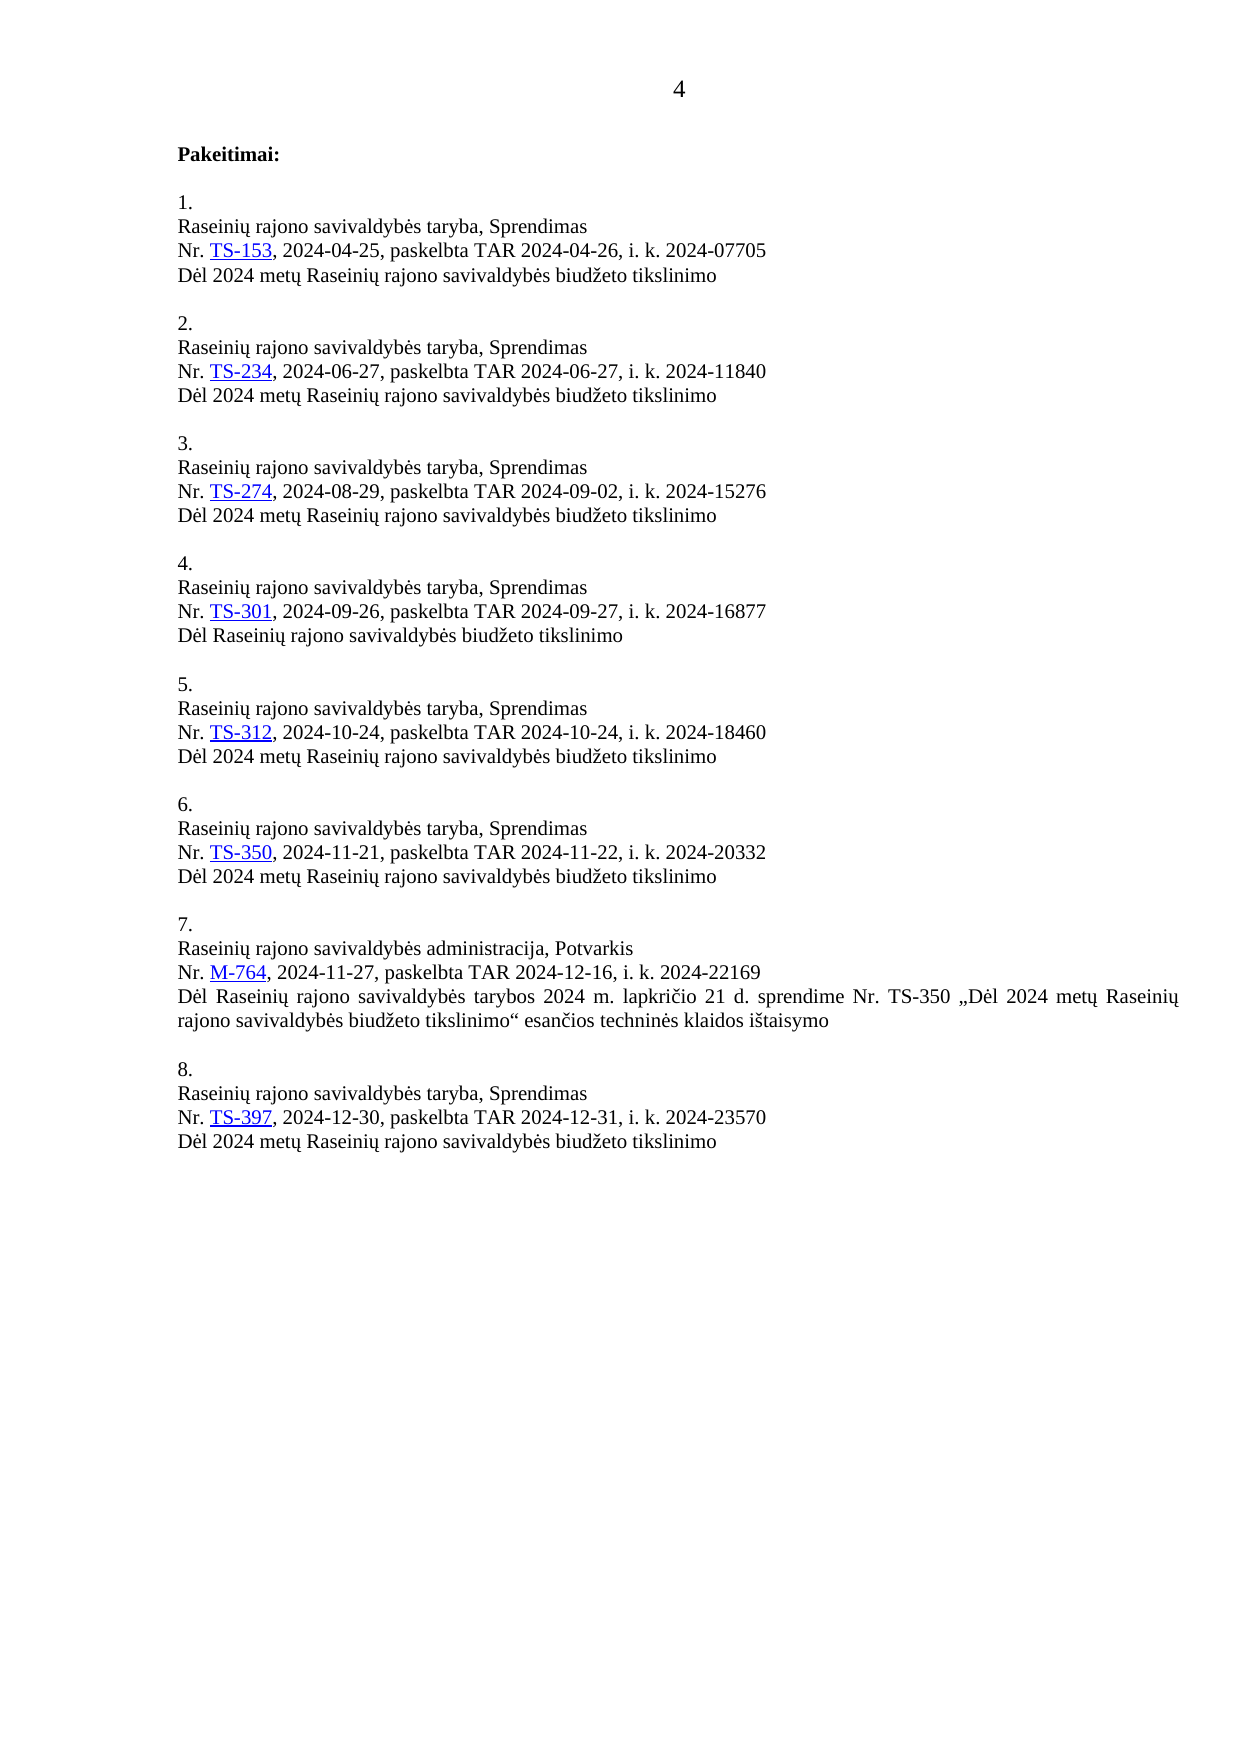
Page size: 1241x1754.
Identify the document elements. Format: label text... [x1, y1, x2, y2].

text 6. [177, 792, 1181, 816]
text Raseinių rajono savivaldybės taryba, Sprendimas [177, 455, 1181, 479]
text 5. [177, 672, 1181, 696]
text 2. [177, 311, 1181, 335]
text 3. [177, 431, 1181, 455]
text 8. [177, 1057, 1181, 1081]
text Nr. TS-274, 2024-08-29, paskelbta TAR 2024-09-02, i. k. 2024-15276 [177, 479, 1181, 503]
text Nr. TS-397, 2024-12-30, paskelbta TAR 2024-12-31, i. k. 2024-23570 [177, 1105, 1181, 1129]
text Raseinių rajono savivaldybės taryba, Sprendimas [177, 816, 1181, 840]
text Nr. TS-153, 2024-04-25, paskelbta TAR 2024-04-26, i. k. 2024-07705 [177, 238, 1181, 262]
text 4. [177, 551, 1181, 575]
text Nr. TS-350, 2024-11-21, paskelbta TAR 2024-11-22, i. k. 2024-20332 [177, 840, 1181, 864]
text Dėl 2024 metų Raseinių rajono savivaldybės biudžeto tikslinimo [177, 383, 1181, 407]
text Nr. TS-312, 2024-10-24, paskelbta TAR 2024-10-24, i. k. 2024-18460 [177, 720, 1181, 744]
text Dėl Raseinių rajono savivaldybės biudžeto tikslinimo [177, 623, 1181, 647]
text Dėl 2024 metų Raseinių rajono savivaldybės biudžeto tikslinimo [177, 1129, 1181, 1153]
text 7. [177, 912, 1181, 936]
text Nr. TS-301, 2024-09-26, paskelbta TAR 2024-09-27, i. k. 2024-16877 [177, 599, 1181, 623]
text Nr. M-764, 2024-11-27, paskelbta TAR 2024-12-16, i. k. 2024-22169 [177, 960, 1181, 984]
text Pakeitimai: [177, 142, 1181, 166]
text Raseinių rajono savivaldybės taryba, Sprendimas [177, 335, 1181, 359]
text Raseinių rajono savivaldybės taryba, Sprendimas [177, 1081, 1181, 1105]
text Raseinių rajono savivaldybės taryba, Sprendimas [177, 696, 1181, 720]
text Dėl 2024 metų Raseinių rajono savivaldybės biudžeto tikslinimo [177, 503, 1181, 527]
text Raseinių rajono savivaldybės taryba, Sprendimas [177, 214, 1181, 238]
text Raseinių rajono savivaldybės administracija, Potvarkis [177, 936, 1181, 960]
text Dėl 2024 metų Raseinių rajono savivaldybės biudžeto tikslinimo [177, 262, 1181, 287]
text Dėl 2024 metų Raseinių rajono savivaldybės biudžeto tikslinimo [177, 744, 1181, 768]
text Dėl 2024 metų Raseinių rajono savivaldybės biudžeto tikslinimo [177, 864, 1181, 888]
text Raseinių rajono savivaldybės taryba, Sprendimas [177, 575, 1181, 599]
text Nr. TS-234, 2024-06-27, paskelbta TAR 2024-06-27, i. k. 2024-11840 [177, 359, 1181, 383]
text Dėl Raseinių rajono savivaldybės tarybos 2024 m. lapkričio 21 d. sprendime Nr. TS-350 „Dėl 2024 metų Raseinių rajono savivaldybės biudžeto tikslinimo“ esančios techninės klaidos ištaisymo [177, 984, 1181, 1032]
text 1. [177, 190, 1181, 214]
